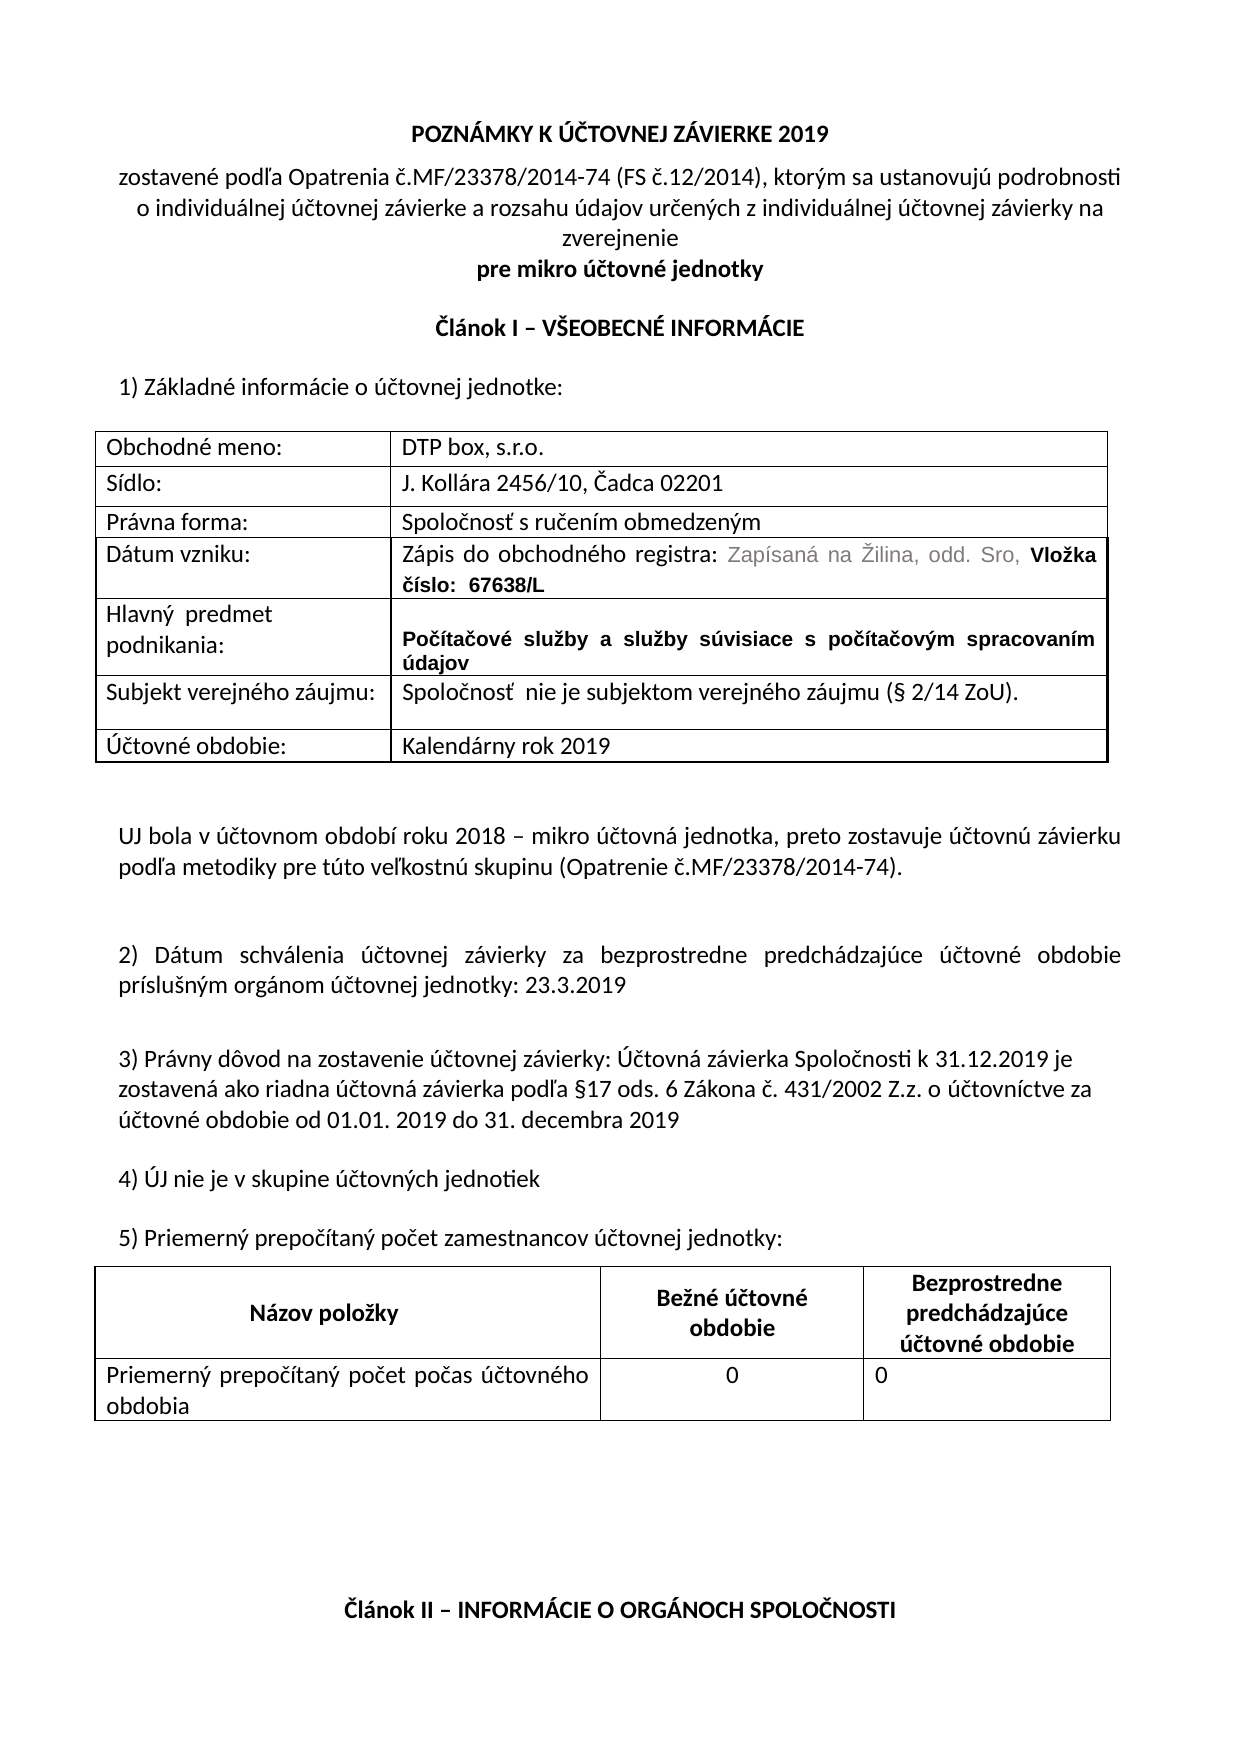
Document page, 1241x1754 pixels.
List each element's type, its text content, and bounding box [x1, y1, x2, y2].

table_cell Dátum vzniku: [97, 538, 390, 597]
text 4) ÚJ nie je v skupine účtovných jednotiek [118, 1163, 1122, 1194]
table_cell Priemerný prepočítaný počet počas účtovného obdobia [96, 1359, 600, 1420]
table_cell Počítačové služby a služby súvisiace s počítačovým spracovaním údajov [392, 599, 1106, 675]
text 3) Právny dôvod na zostavenie účtovnej závierky: Účtovná závierka Spoločnosti k 31.12.2019 je zostavená ako riadna účtovná závierka podľa §17 ods. 6 Zákona č. 431/2002 Z.z. o účtovníctve za účtovné obdobie od 01.01. 2019 do 31. decembra 2019 [118, 1043, 1122, 1134]
table_cell Kalendárny rok 2019 [392, 730, 1106, 761]
table_cell Zápis do obchodného registra: Zapísaná na Žilina, odd. Sro, Vložka číslo: 67638/L [392, 538, 1106, 597]
table_cell Právna forma: [96, 507, 390, 537]
text zostavené podľa Opatrenia č.MF/23378/2014-74 (FS č.12/2014), ktorým sa ustanovujú podrobnosti o individuálnej účtovnej závierke a rozsahu údajov určených z individuálnej účtovnej závierky na zverejnenie [118, 161, 1122, 253]
table_header Bežné účtovné obdobie [601, 1267, 863, 1358]
table_cell 0 [601, 1359, 863, 1420]
table_cell Sídlo: [96, 467, 390, 506]
text 1) Základné informácie o účtovnej jednotke: [118, 371, 1122, 402]
text pre mikro účtovné jednotky [118, 253, 1122, 283]
text Článok II – INFORMÁCIE O ORGÁNOCH SPOLOČNOSTI [118, 1594, 1122, 1624]
table_header Bezprostredne predchádzajúce účtovné obdobie [864, 1267, 1110, 1358]
table_cell Spoločnosť s ručením obmedzeným [391, 507, 1107, 537]
table_cell Spoločnosť nie je subjektom verejného záujmu (§ 2/14 ZoU). [392, 676, 1106, 729]
table_header Názov položky [96, 1267, 600, 1358]
table_cell Hlavný predmet podnikania: [97, 599, 390, 675]
text 2) Dátum schválenia účtovnej závierky za bezprostredne predchádzajúce účtovné obdobie príslušným orgánom účtovnej jednotky: 23.3.2019 [118, 939, 1122, 1000]
table_header DTP box, s.r.o. [391, 432, 1107, 466]
text Článok I – VŠEOBECNÉ INFORMÁCIE [118, 312, 1122, 342]
table_cell Účtovné obdobie: [97, 730, 390, 761]
table_header Obchodné meno: [96, 432, 390, 466]
table_cell Subjekt verejného záujmu: [97, 676, 390, 729]
text UJ bola v účtovnom období roku 2018 – mikro účtovná jednotka, preto zostavuje účtovnú závierku podľa metodiky pre túto veľkostnú skupinu (Opatrenie č.MF/23378/2014-74). [118, 820, 1122, 881]
text POZNÁMKY K ÚČTOVNEJ ZÁVIERKE 2019 [118, 118, 1122, 149]
table_cell 0 [864, 1359, 1110, 1420]
table_cell J. Kollára 2456/10, Čadca 02201 [391, 467, 1107, 506]
text 5) Priemerný prepočítaný počet zamestnancov účtovnej jednotky: [118, 1223, 1122, 1253]
